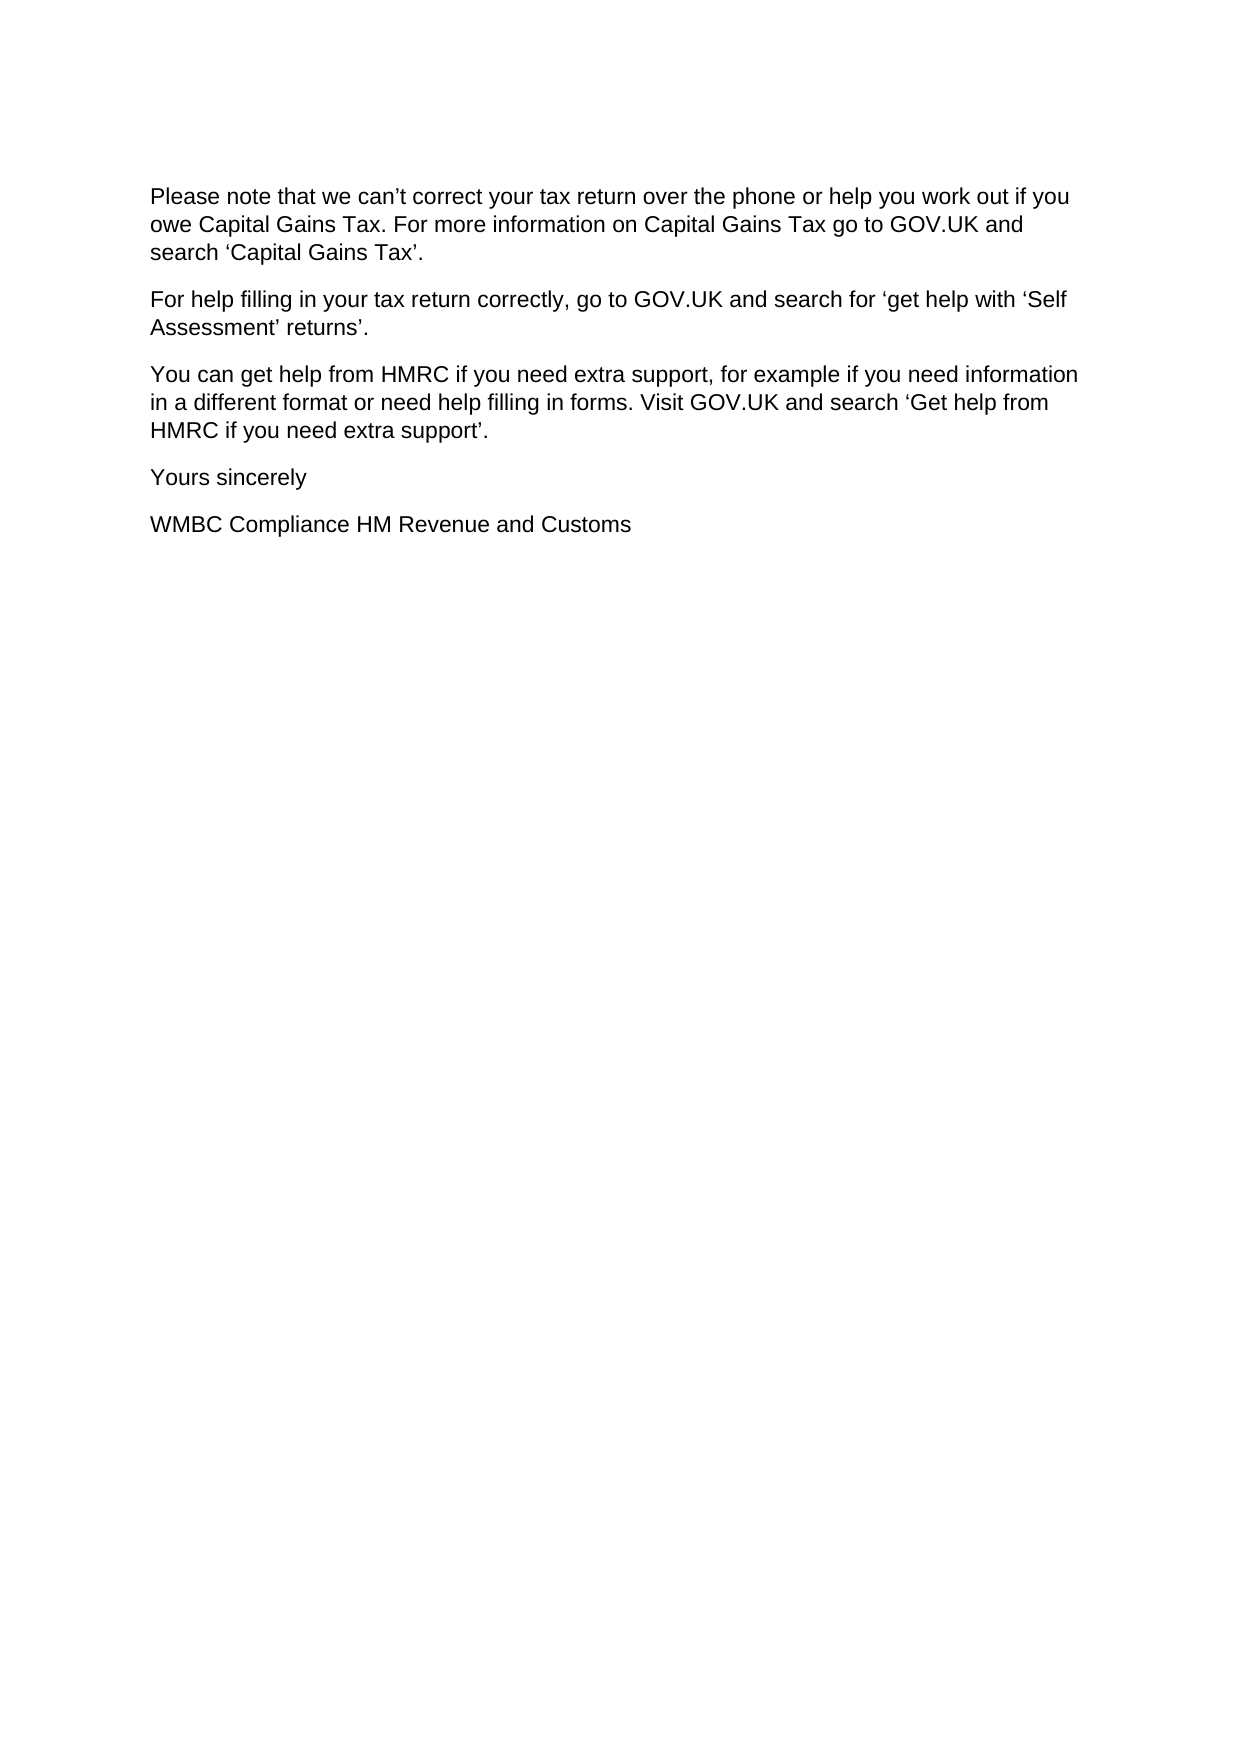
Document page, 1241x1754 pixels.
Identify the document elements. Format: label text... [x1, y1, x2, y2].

text WMBC Compliance HM Revenue and Customs [150, 511, 1090, 537]
text For help filling in your tax return correctly, go to GOV.UK and search for ‘get help with ‘Self Assessment’ returns’. [150, 286, 1090, 340]
text Please note that we can’t correct your tax return over the phone or help you work out if you owe Capital Gains Tax. For more information on Capital Gains Tax go to GOV.UK and search ‘Capital Gains Tax’. [150, 183, 1090, 265]
text You can get help from HMRC if you need extra support, for example if you need information in a different format or need help filling in forms. Visit GOV.UK and search ‘Get help from HMRC if you need extra support’. [150, 361, 1090, 443]
text Yours sincerely [150, 464, 1090, 490]
